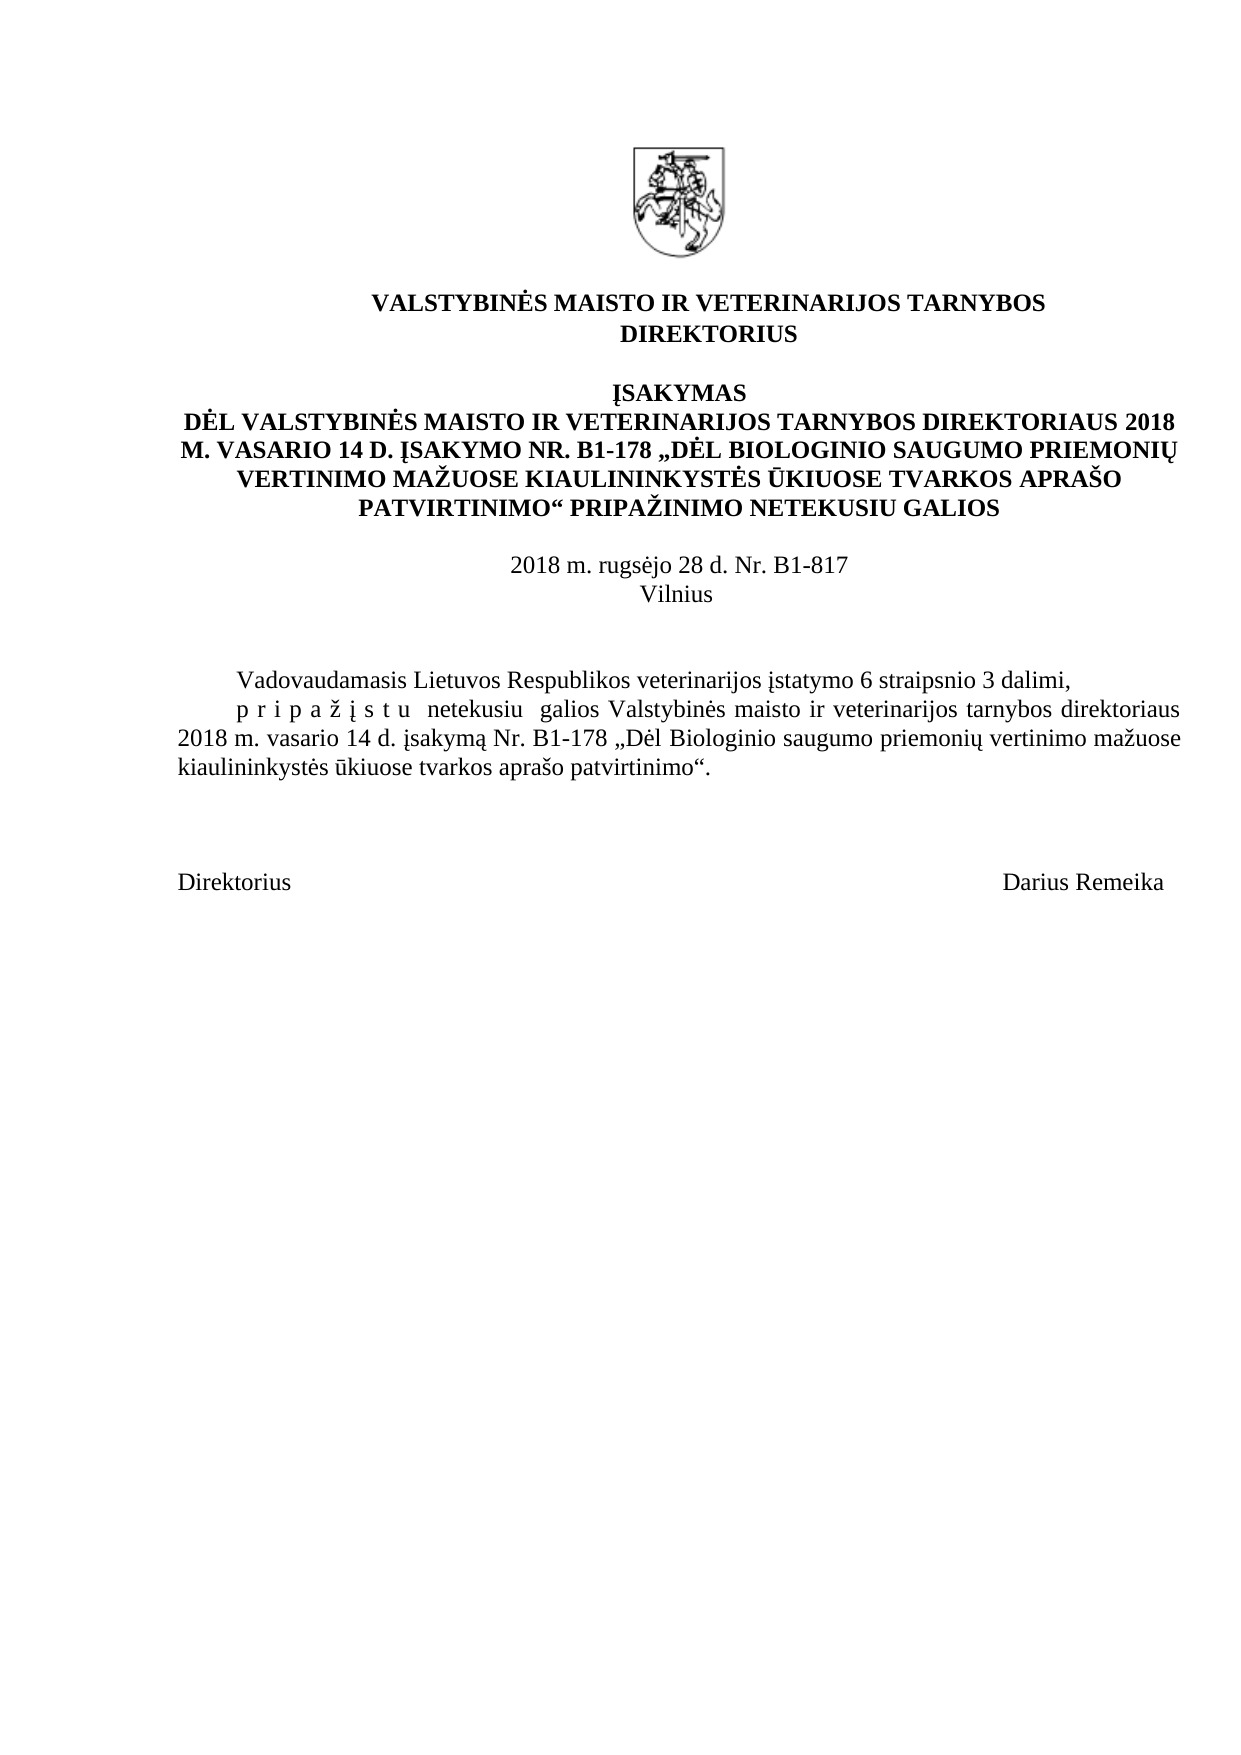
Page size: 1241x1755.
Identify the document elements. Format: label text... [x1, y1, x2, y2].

text 2018 m. rugsėjo 28 d. Nr. B1-817 [177, 550, 1181, 579]
text Vadovaudamasis Lietuvos Respublikos veterinarijos įstatymo 6 straipsnio 3 dalimi, [177, 665, 1181, 694]
text DĖL VALSTYBINĖS MAISTO IR VETERINARIJOS TARNYBOS DIREKTORIAUS 2018 M. VASARIO 14 D. ĮSAKYMO NR. B1-178 „DĖL BIOLOGINIO SAUGUMO PRIEMONIŲ VERTINIMO MAŽUOSE KIAULININKYSTĖS ŪKIUOSE TVARKOS APRAŠO PATVIRTINIMO“ PRIPAŽINIMO NETEKUSIU GALIOS [177, 407, 1181, 522]
text VALSTYBINĖS MAISTO IR VETERINARIJOS TARNYBOS [177, 288, 1181, 317]
text p r i p a ž į s t u netekusiu galios Valstybinės maisto ir veterinarijos tarnybos direktoriaus 2018 m. vasario 14 d. įsakymą Nr. B1-178 „Dėl Biologinio saugumo priemonių vertinimo mažuose kiaulininkystės ūkiuose tvarkos aprašo patvirtinimo“. [177, 694, 1181, 780]
text DIREKTORIUS [177, 319, 1181, 347]
text Vilnius [177, 579, 1181, 608]
text Direktorius Darius Remeika [177, 867, 1181, 895]
text ĮSAKYMAS [177, 378, 1181, 407]
